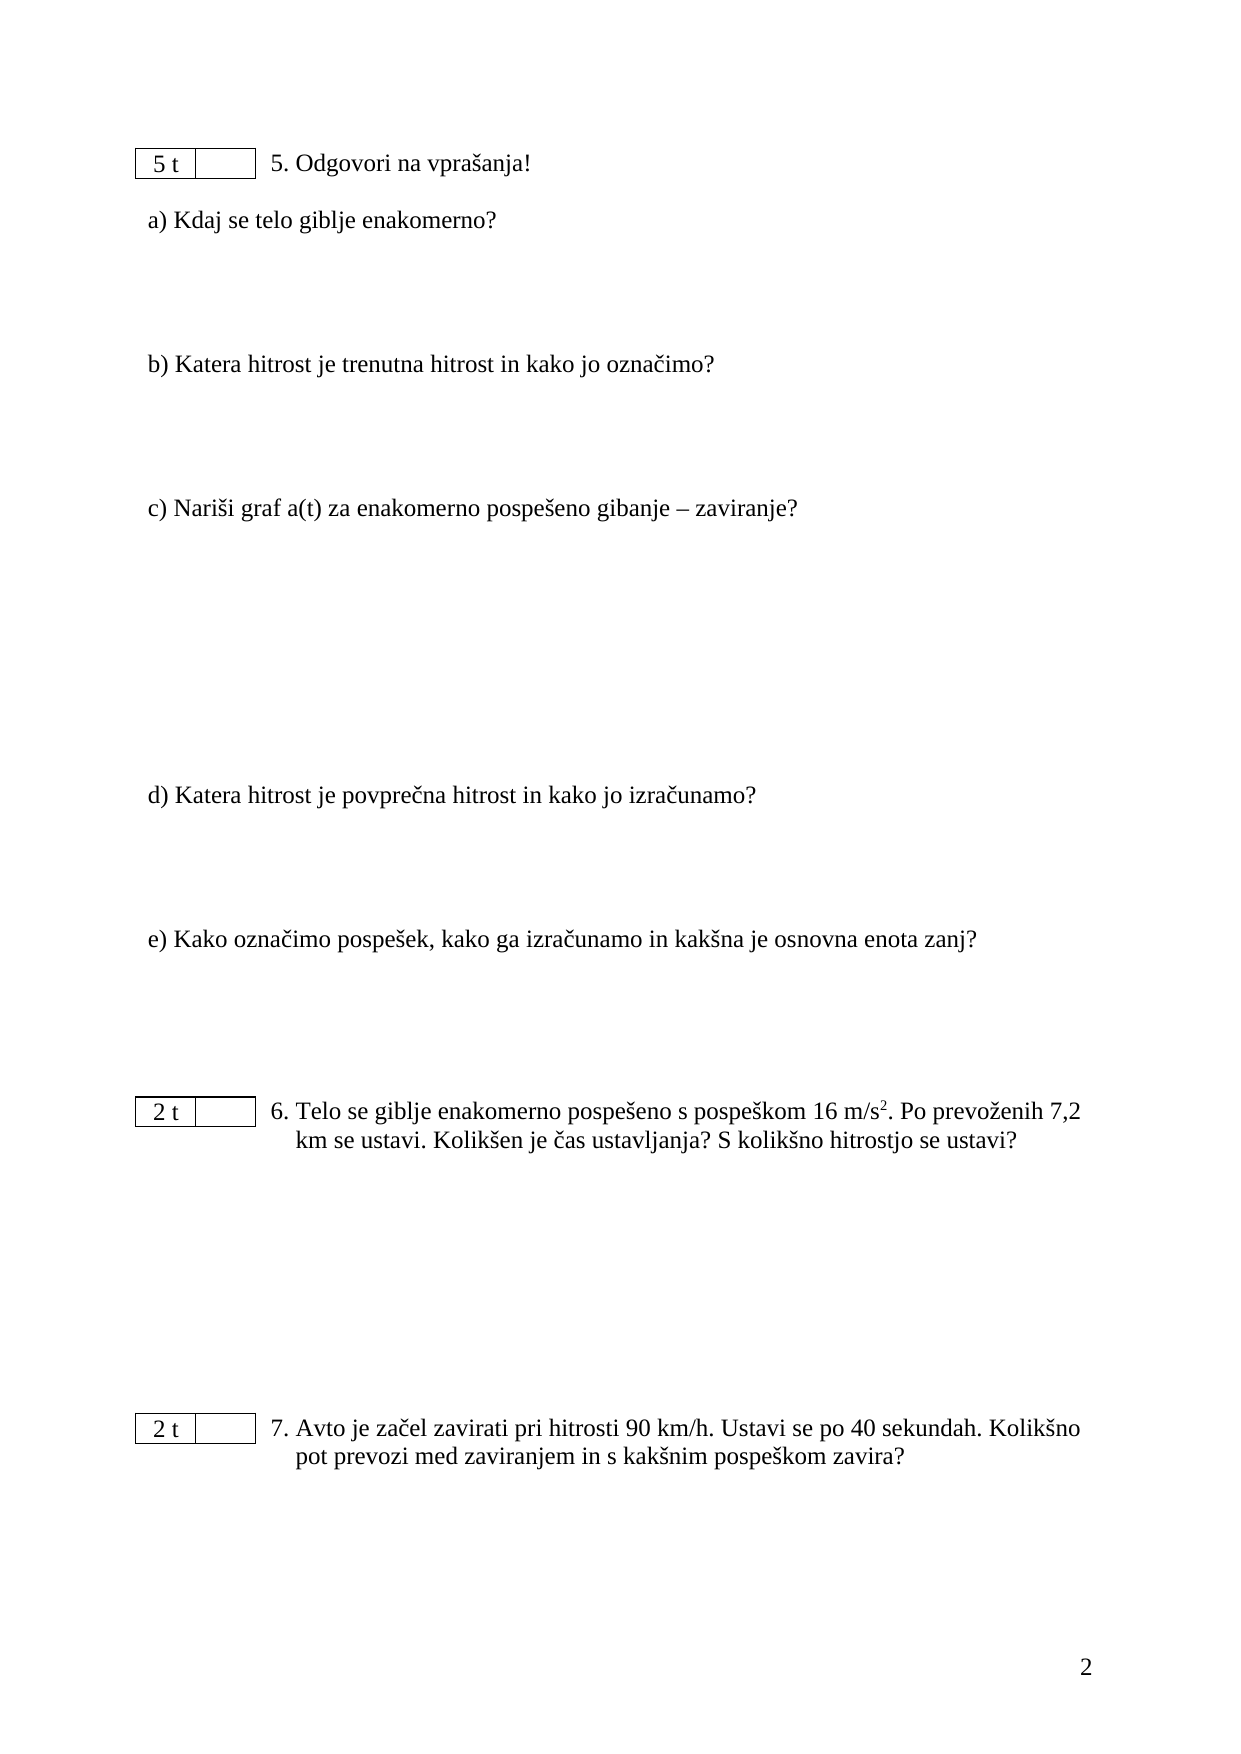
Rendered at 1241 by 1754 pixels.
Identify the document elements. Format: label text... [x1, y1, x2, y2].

text b) Katera hitrost je trenutna hitrost in kako jo označimo? [148, 349, 1093, 378]
table_header 5 t [136, 149, 195, 177]
table_header [196, 1098, 255, 1126]
text c) Nariši graf a(t) za enakomerno pospešeno gibanje – zaviranje? [148, 493, 1093, 521]
text 5. Odgovori na vprašanja! [256, 148, 1093, 176]
text km se ustavi. Kolikšen je čas ustavljanja? S kolikšno hitrostjo se ustavi? [148, 1125, 1093, 1154]
text 7. Avto je začel zavirati pri hitrosti 90 km/h. Ustavi se po 40 sekundah. Kolikšno [256, 1413, 1093, 1441]
text e) Kako označimo pospešek, kako ga izračunamo in kakšna je osnovna enota zanj? [148, 924, 1093, 953]
text 6. Telo se giblje enakomerno pospešeno s pospeškom 16 m/s2. Po prevoženih 7,2 [256, 1096, 1093, 1125]
text d) Katera hitrost je povprečna hitrost in kako jo izračunamo? [148, 780, 1093, 809]
text pot prevozi med zaviranjem in s kakšnim pospeškom zavira? [148, 1441, 1093, 1470]
table_header [196, 149, 255, 177]
table_header [196, 1414, 255, 1442]
table_header 2 t [136, 1098, 195, 1126]
table_header 2 t [136, 1414, 195, 1442]
text a) Kdaj se telo giblje enakomerno? [148, 205, 1093, 234]
